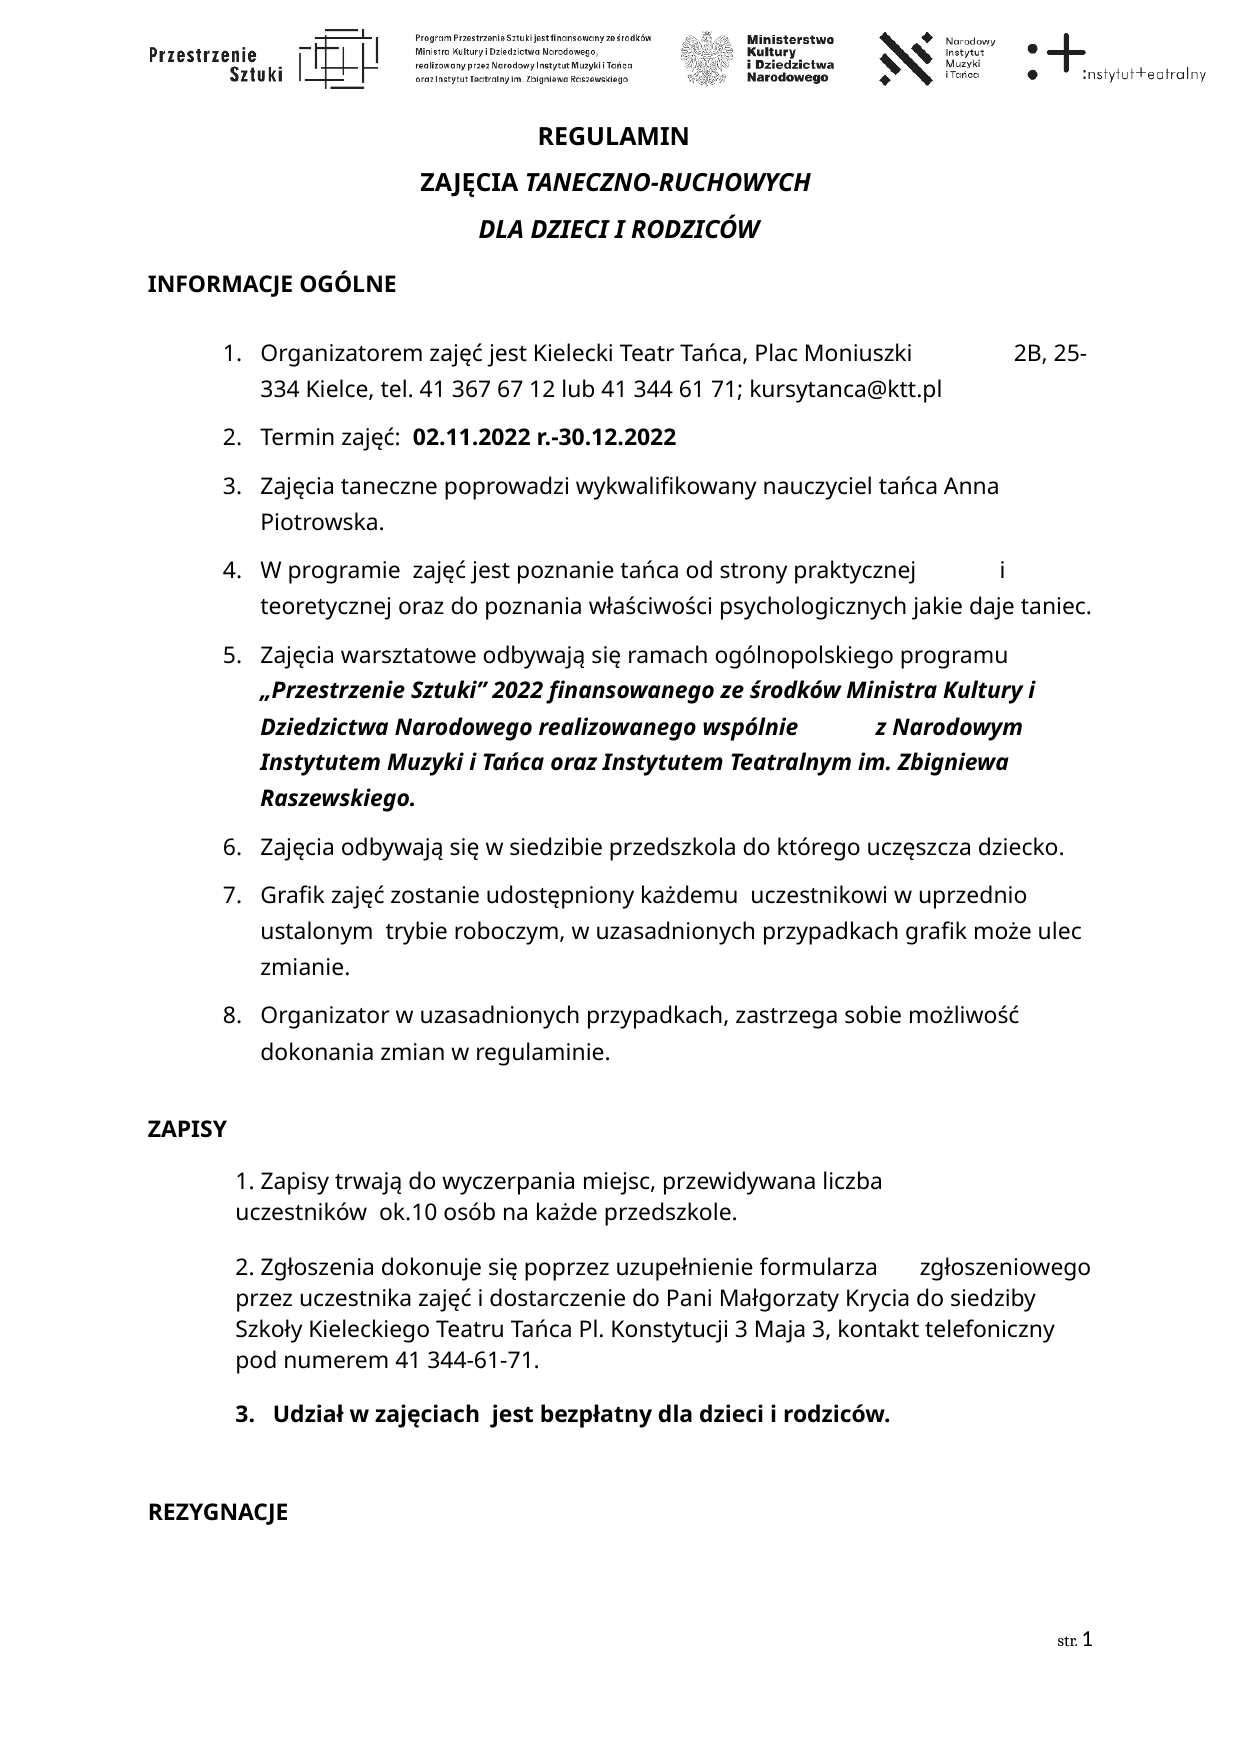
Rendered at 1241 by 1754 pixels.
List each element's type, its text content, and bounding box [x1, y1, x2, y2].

list W programie zajęć jest poznanie tańca od strony praktycznej i teoretycznej oraz do poznania właściwości psychologicznych jakie daje taniec. [223, 554, 1092, 621]
text REGULAMIN [148, 118, 1092, 152]
list Zajęcia odbywają się w siedzibie przedszkola do którego uczęszcza dziecko. [223, 831, 1092, 862]
list Organizator w uzasadnionych przypadkach, zastrzega sobie możliwość dokonania zmian w regulaminie. [223, 999, 1092, 1067]
text ZAJĘCIA TANECZNO-RUCHOWYCH [148, 165, 1092, 199]
text 2. Zgłoszenia dokonuje się poprzez uzupełnienie formularza zgłoszeniowego przez uczestnika zajęć i dostarczenie do Pani Małgorzaty Krycia do siedziby Szkoły Kieleckiego Teatru Tańca Pl. Konstytucji 3 Maja 3, kontakt telefoniczny pod numerem 41 344-61-71. [235, 1251, 1092, 1376]
list Organizatorem zajęć jest Kielecki Teatr Tańca, Plac Moniuszki 2B, 25-334 Kielce, tel. 41 367 67 12 lub 41 344 61 71; kursytanca@ktt.pl [223, 337, 1092, 404]
text 1. Zapisy trwają do wyczerpania miejsc, przewidywana liczba uczestników ok.10 osób na każde przedszkole. [235, 1165, 1092, 1228]
list Grafik zajęć zostanie udostępniony każdemu uczestnikowi w uprzednio ustalonym trybie roboczym, w uzasadnionych przypadkach grafik może ulec zmianie. [223, 879, 1092, 982]
text INFORMACJE OGÓLNE [148, 268, 1092, 299]
text DLA DZIECI I RODZICÓW [148, 211, 1092, 245]
list Zajęcia taneczne poprowadzi wykwalifikowany nauczyciel tańca Anna Piotrowska. [223, 470, 1092, 537]
list Zajęcia warsztatowe odbywają się ramach ogólnopolskiego programu „Przestrzenie Sztuki” 2022 finansowanego ze środków Ministra Kultury i Dziedzictwa Narodowego realizowanego wspólnie z Narodowym Instytutem Muzyki i Tańca oraz Instytutem Teatralnym im. Zbigniewa Raszewskiego. [223, 638, 1092, 813]
list Udział w zajęciach jest bezpłatny dla dzieci i rodziców. [235, 1398, 1092, 1430]
list Termin zajęć: 02.11.2022 r.-30.12.2022 [223, 421, 1092, 453]
text ZAPISY [148, 1082, 1092, 1144]
text REZYGNACJE [148, 1496, 1092, 1528]
